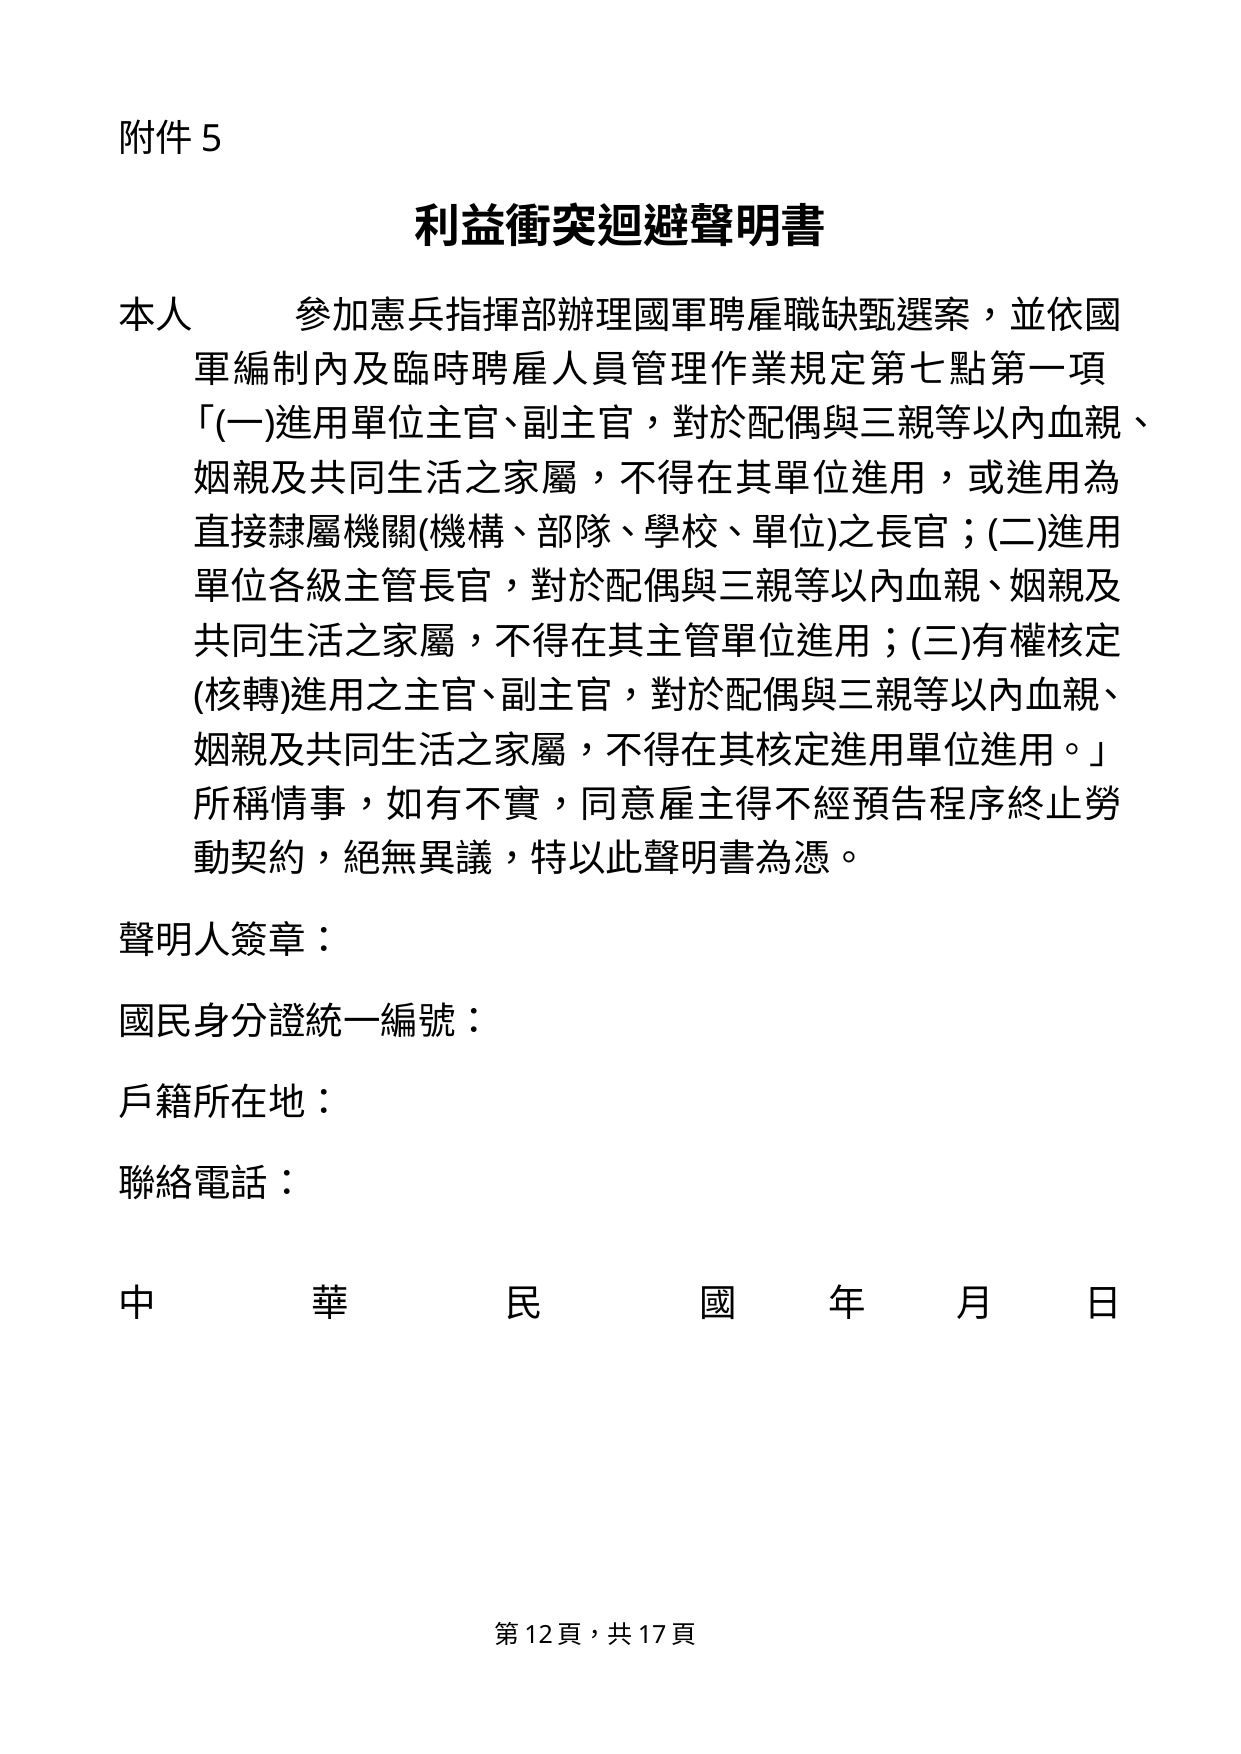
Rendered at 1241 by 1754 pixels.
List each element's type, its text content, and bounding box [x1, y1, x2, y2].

text 中 華 民 國 年 月 日 [118, 1236, 1122, 1336]
text 戶籍所在地： [118, 1074, 1122, 1126]
text 國民身分證統一編號： [118, 993, 1122, 1045]
text 聯絡電話： [118, 1155, 1122, 1207]
text 利益衝突迴避聲明書 [118, 189, 1122, 255]
text 附件5 [118, 118, 1142, 160]
text 聲明人簽章： [118, 911, 1122, 963]
text 本人 參加憲兵指揮部辦理國軍聘雇職缺甄選案，並依國軍編制內及臨時聘雇人員管理作業規定第七點第一項「(一)進用單位主官、副主官，對於配偶與三親等以內血親、姻親及共同生活之家屬，不得在其單位進用，或進用為直接隸屬機關(機構、部隊、學校、單位)之長官；(二)進用單位各級主管長官，對於配偶與三親等以內血親、姻親及共同生活之家屬，不得在其主管單位進用；(三)有權核定(核轉)進用之主官、副主官，對於配偶與三親等以內血親、姻親及共同生活之家屬，不得在其核定進用單位進用。」所稱情事，如有不實，同意雇主得不經預告程序終止勞動契約，絕無異議，特以此聲明書為憑。 [118, 284, 1122, 882]
